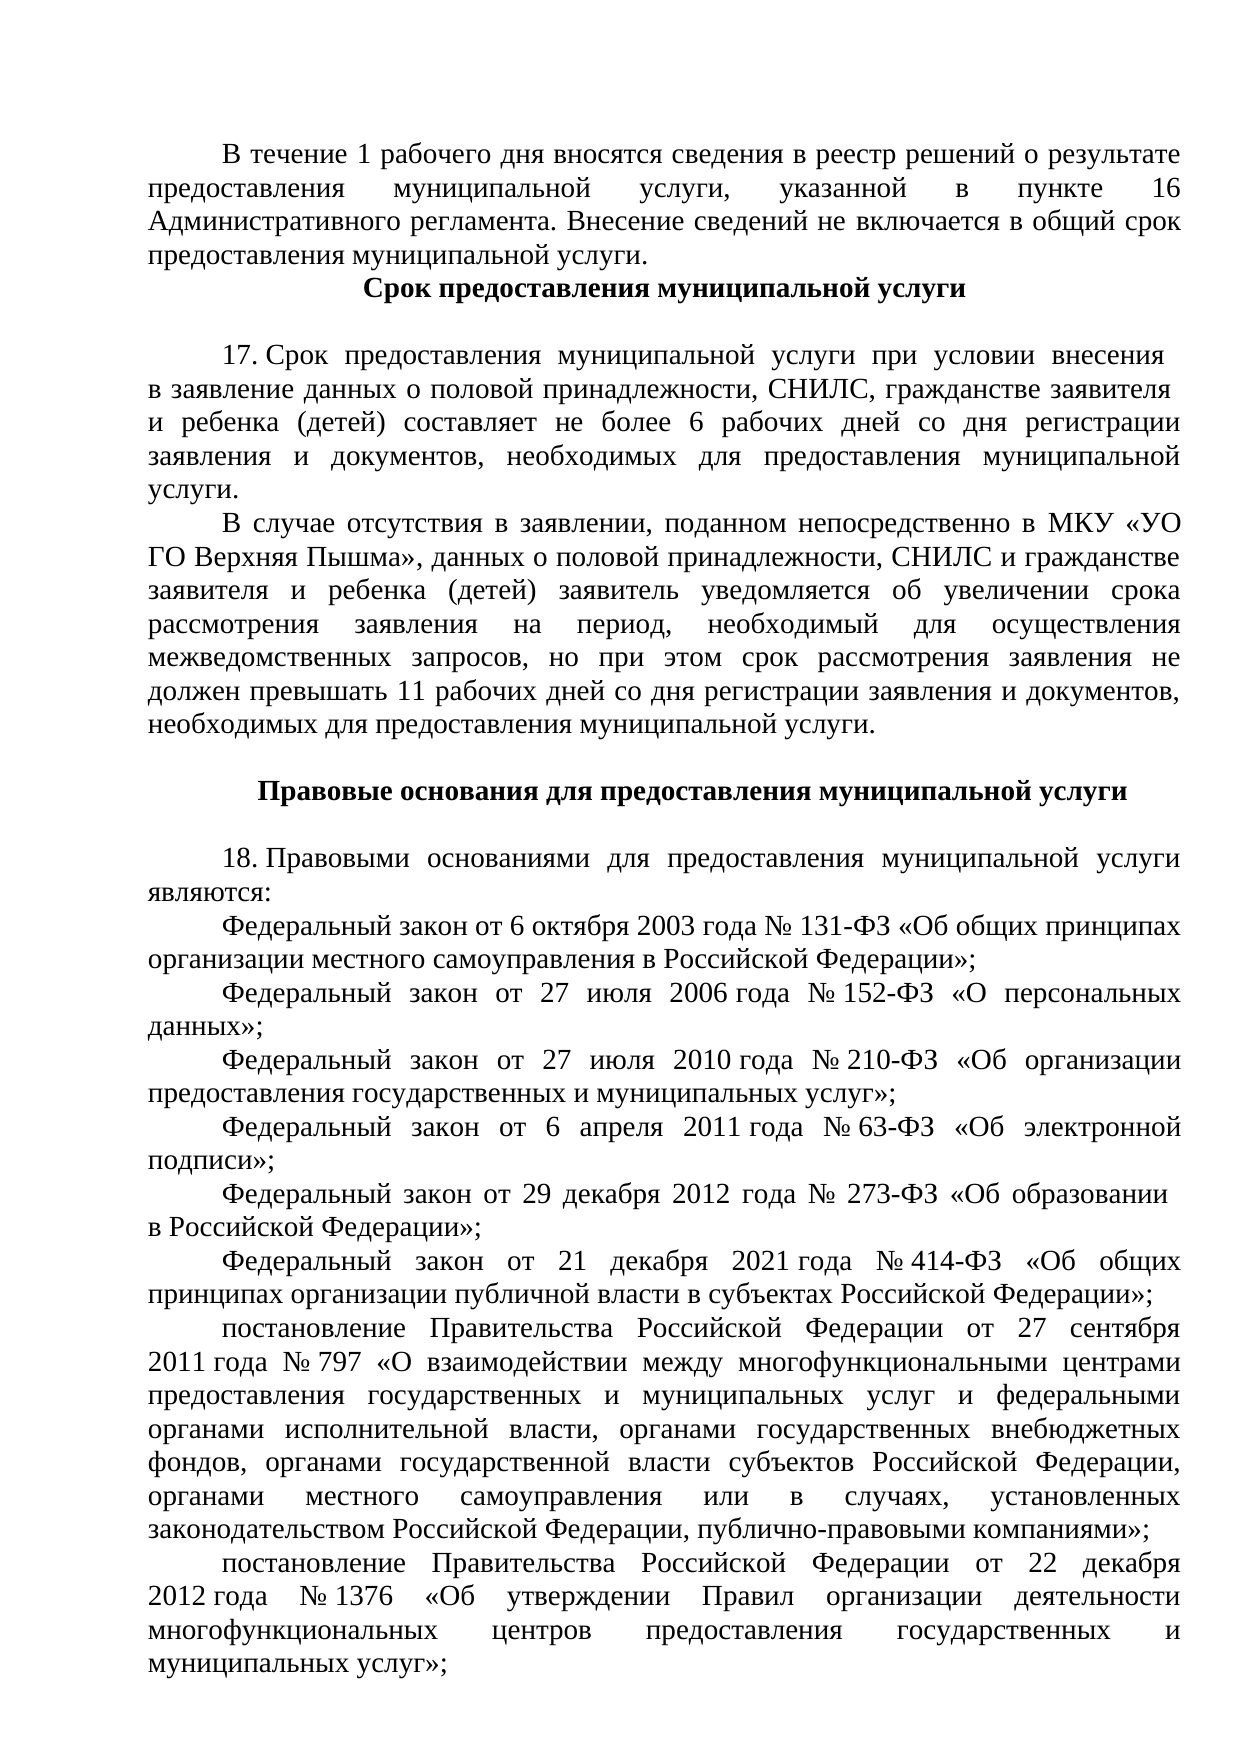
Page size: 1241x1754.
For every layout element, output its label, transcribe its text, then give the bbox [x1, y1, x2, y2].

text Правовые основания для предоставления муниципальной услуги [148, 773, 1181, 807]
text постановление Правительства Российской Федерации от 22 декабря 2012 года № 1376 «Об утверждении Правил организации деятельности многофункциональных центров предоставления государственных и муниципальных услуг»; [148, 1545, 1181, 1679]
text Федеральный закон от 29 декабря 2012 года № 273-ФЗ «Об образовании в Российской Федерации»; [148, 1176, 1181, 1243]
text Федеральный закон от 6 апреля 2011 года № 63-ФЗ «Об электронной подписи»; [148, 1109, 1181, 1176]
text Федеральный закон от 6 октября 2003 года № 131-ФЗ «Об общих принципах организации местного самоуправления в Российской Федерации»; [148, 908, 1181, 975]
text Федеральный закон от 21 декабря 2021 года № 414-ФЗ «Об общих принципах организации публичной власти в субъектах Российской Федерации»; [148, 1243, 1181, 1310]
text 18. Правовыми основаниями для предоставления муниципальной услуги являются: [148, 841, 1181, 908]
text Срок предоставления муниципальной услуги [148, 270, 1181, 304]
text Федеральный закон от 27 июля 2010 года № 210-ФЗ «Об организации предоставления государственных и муниципальных услуг»; [148, 1042, 1181, 1109]
text постановление Правительства Российской Федерации от 27 сентября 2011 года № 797 «О взаимодействии между многофункциональными центрами предоставления государственных и муниципальных услуг и федеральными органами исполнительной власти, органами государственных внебюджетных фондов, органами государственной власти субъектов Российской Федерации, органами местного самоуправления или в случаях, установленных законодательством Российской Федерации, публично-правовыми компаниями»; [148, 1310, 1181, 1545]
text Федеральный закон от 27 июля 2006 года № 152-ФЗ «О персональных данных»; [148, 975, 1181, 1042]
text 17. Срок предоставления муниципальной услуги при условии внесения в заявление данных о половой принадлежности, СНИЛС, гражданстве заявителя и ребенка (детей) составляет не более 6 рабочих дней со дня регистрации заявления и документов, необходимых для предоставления муниципальной услуги. [148, 337, 1181, 505]
text В течение 1 рабочего дня вносятся сведения в реестр решений о результате предоставления муниципальной услуги, указанной в пункте 16 Административного регламента. Внесение сведений не включается в общий срок предоставления муниципальной услуги. [148, 136, 1181, 270]
text В случае отсутствия в заявлении, поданном непосредственно в МКУ «УО ГО Верхняя Пышма», данных о половой принадлежности, СНИЛС и гражданстве заявителя и ребенка (детей) заявитель уведомляется об увеличении срока рассмотрения заявления на период, необходимый для осуществления межведомственных запросов, но при этом срок рассмотрения заявления не должен превышать 11 рабочих дней со дня регистрации заявления и документов, необходимых для предоставления муниципальной услуги. [148, 505, 1181, 740]
